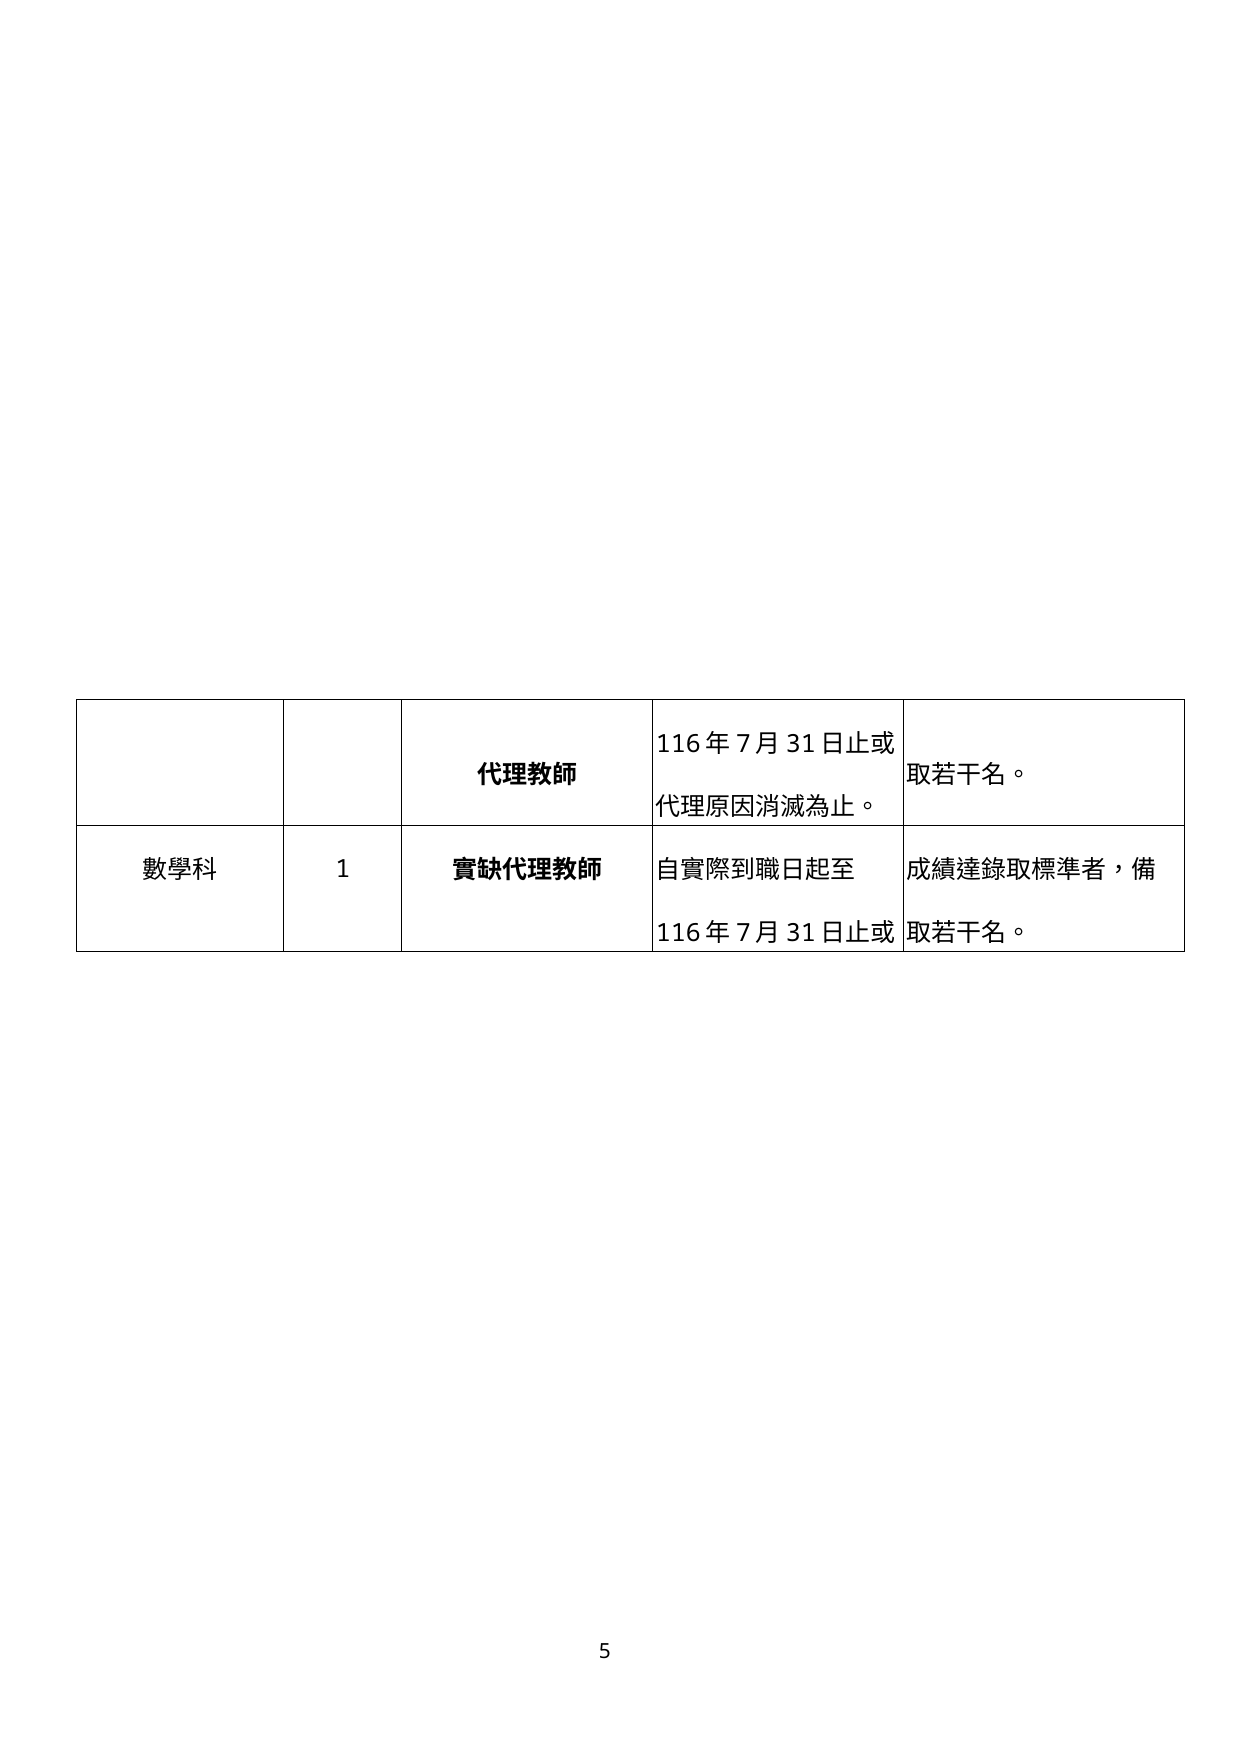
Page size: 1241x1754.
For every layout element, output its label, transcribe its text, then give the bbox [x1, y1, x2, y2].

table_cell 自實際到職日起至116年7月31日止或 [653, 826, 903, 951]
table_cell 實缺代理教師 [402, 826, 652, 951]
table_cell 數學科 [77, 826, 283, 951]
table_cell 成績達錄取標準者，備取若干名。 [904, 826, 1184, 951]
table_cell [77, 700, 283, 825]
table_cell 取若干名。 [904, 700, 1184, 825]
table_cell 代理教師 [402, 700, 652, 825]
table_cell 116年7月31日止或代理原因消滅為止。 [653, 700, 903, 825]
table_cell [284, 700, 401, 825]
table_cell 1 [284, 826, 401, 951]
